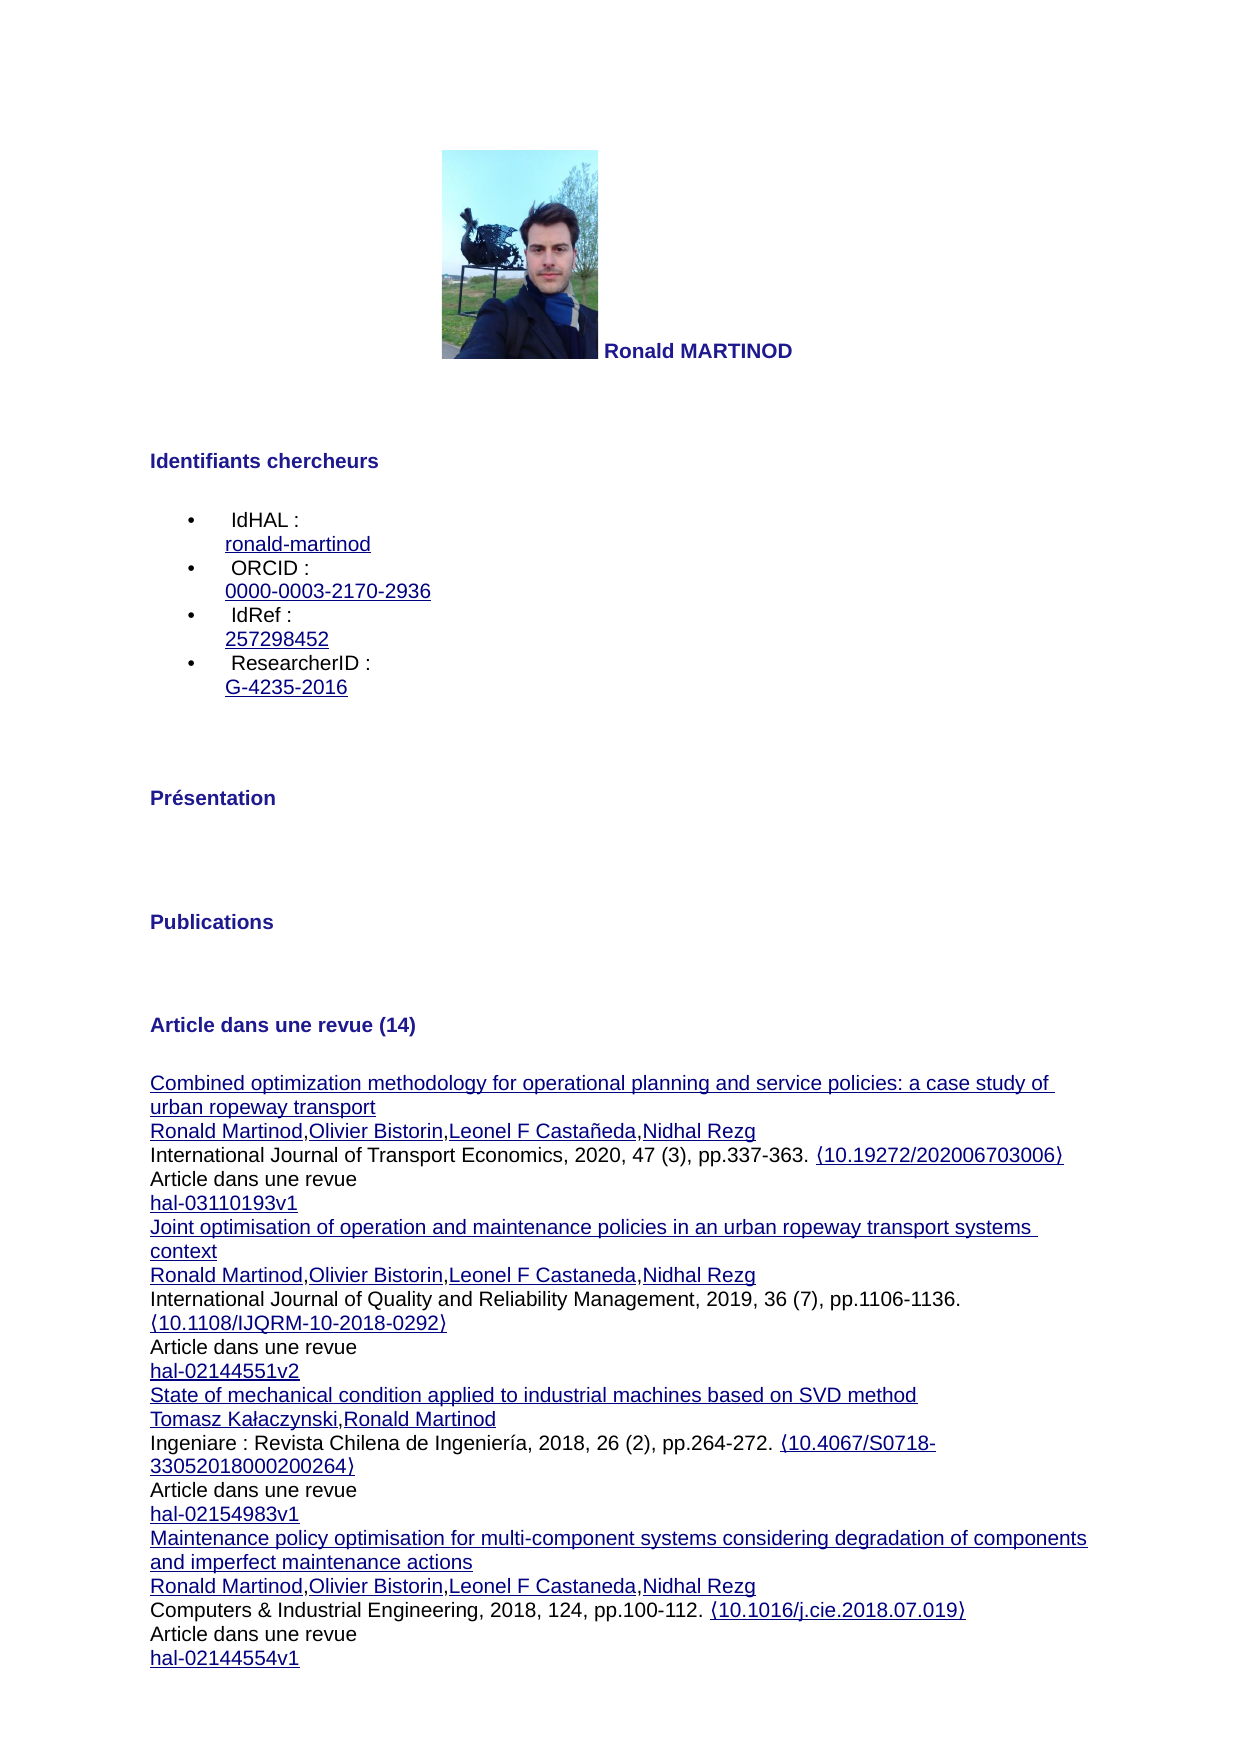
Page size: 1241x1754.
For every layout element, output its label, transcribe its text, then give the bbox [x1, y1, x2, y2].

list IdRef : [187, 603, 1090, 627]
table_cell Joint optimisation of operation and maintenance policies in an urban ropeway transport systems context Ronald Martinod,Olivier Bistorin,Leonel F Castaneda,Nidhal Rezg International Journal of Quality and Reliability Management, 2019, 36 (7), pp.1106-1136. ⟨10.1108/IJQRM-10-2018-0292⟩ Article dans une revue hal-02144551v2 [150, 1215, 1090, 1382]
list 257298452 [187, 627, 1090, 651]
list ronald-martinod [187, 531, 1090, 555]
subtitle Identifiants chercheurs [150, 449, 1090, 473]
table_cell Maintenance policy optimisation for multi-component systems considering degradation of components and imperfect maintenance actions Ronald Martinod,Olivier Bistorin,Leonel F Castaneda,Nidhal Rezg Computers & Industrial Engineering, 2018, 124, pp.100-112. ⟨10.1016/j.cie.2018.07.019⟩ Article dans une revue hal-02144554v1 [150, 1526, 1090, 1670]
list ORCID : [187, 555, 1090, 579]
list 0000-0003-2170-2936 [187, 579, 1090, 603]
subtitle Présentation [150, 786, 1090, 809]
table_header Combined optimization methodology for operational planning and service policies: a case study of urban ropeway transport Ronald Martinod,Olivier Bistorin,Leonel F Castañeda,Nidhal Rezg International Journal of Transport Economics, 2020, 47 (3), pp.337-363. ⟨10.19272/202006703006⟩ Article dans une revue hal-03110193v1 [150, 1071, 1090, 1215]
table_cell State of mechanical condition applied to industrial machines based on SVD method Tomasz Kałaczynski,Ronald Martinod Ingeniare : Revista Chilena de Ingeniería, 2018, 26 (2), pp.264-272. ⟨10.4067/S0718-33052018000200264⟩ Article dans une revue hal-02154983v1 [150, 1383, 1090, 1526]
list G-4235-2016 [187, 675, 1090, 699]
list ResearcherID : [187, 651, 1090, 675]
list IdHAL : [187, 507, 1090, 531]
subtitle Publications [150, 909, 1090, 933]
picture [441, 150, 599, 359]
subtitle Ronald MARTINOD [150, 150, 1090, 363]
subtitle Article dans une revue (14) [150, 1013, 1090, 1037]
